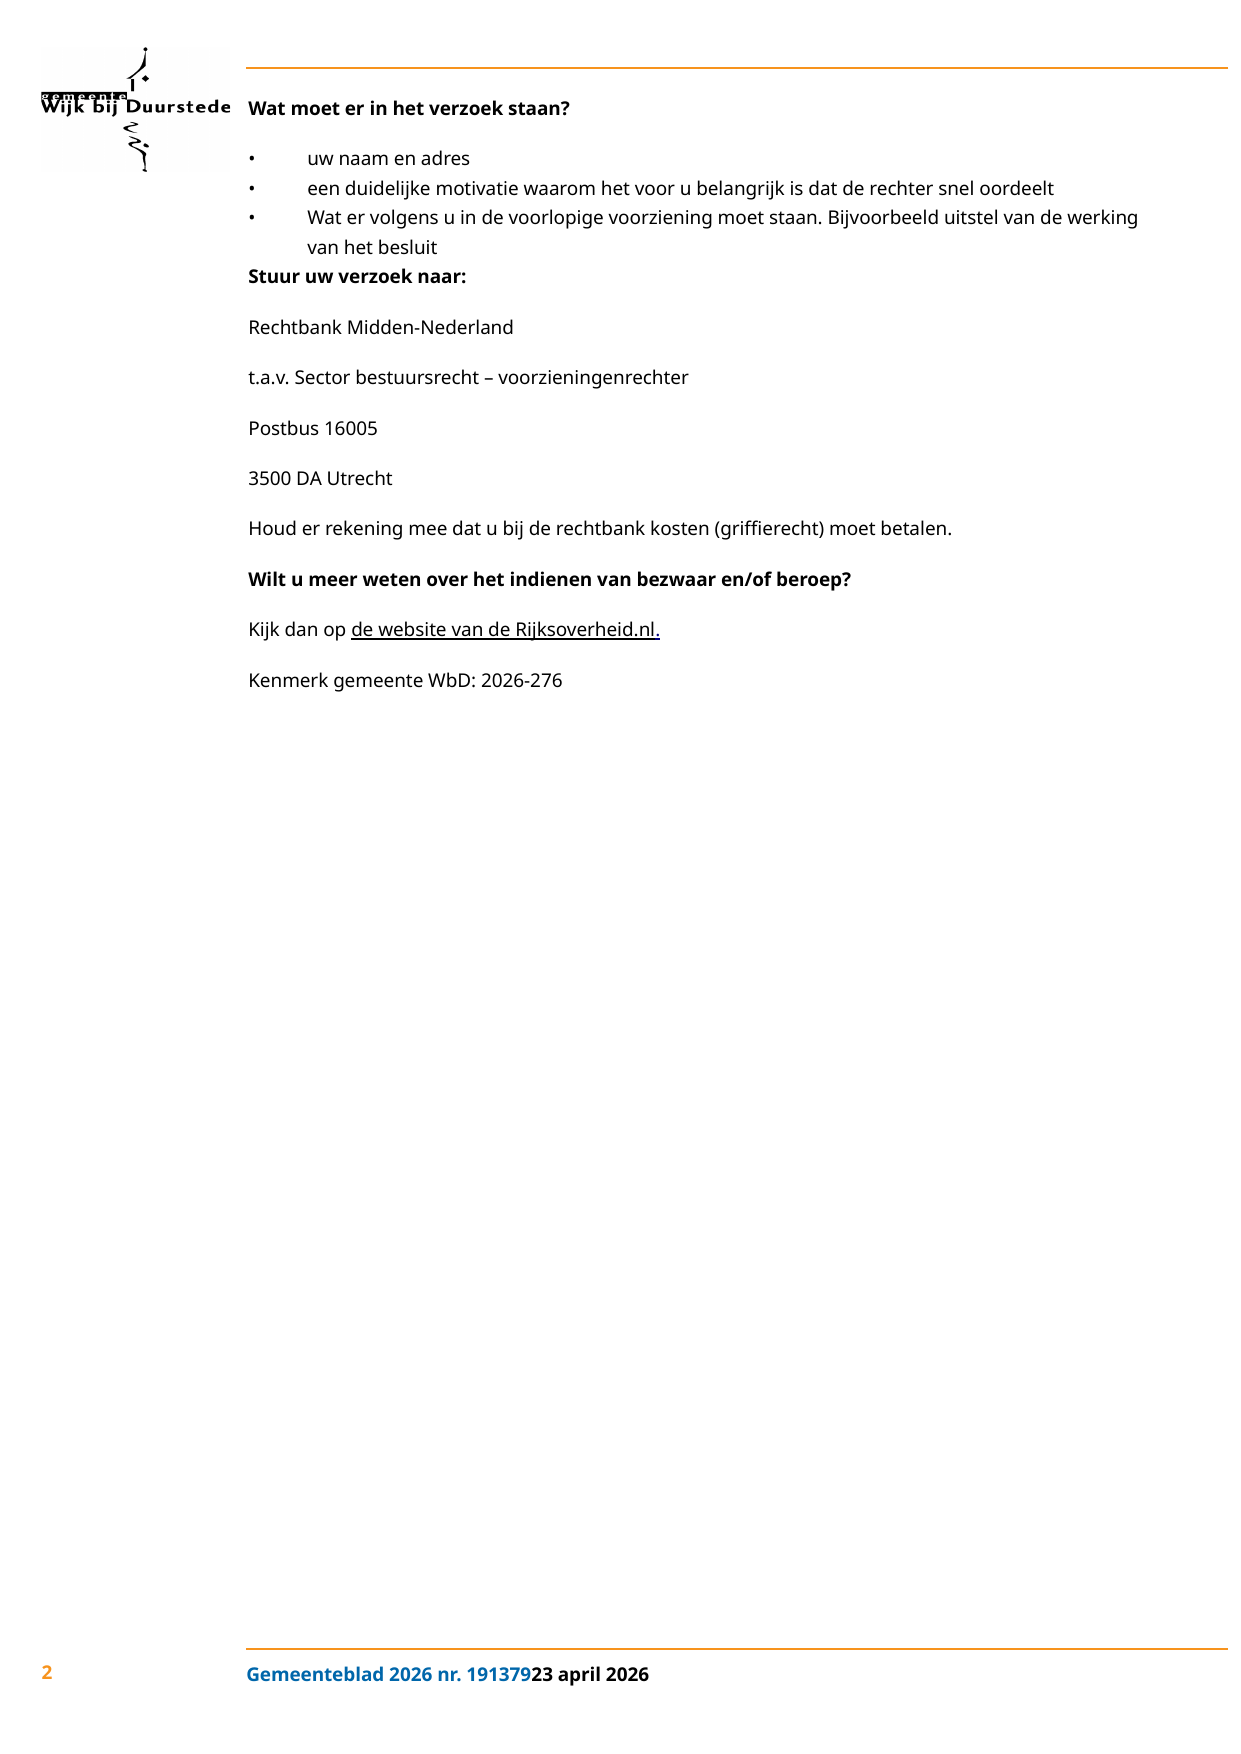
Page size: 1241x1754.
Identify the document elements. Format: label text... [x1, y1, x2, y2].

text Postbus 16005 [248, 415, 1152, 441]
text t.a.v. Sector bestuursrecht – voorzieningenrechter [248, 364, 1152, 390]
list een duidelijke motivatie waarom het voor u belangrijk is dat de rechter snel oordeelt [248, 175, 1152, 201]
list uw naam en adres [248, 145, 1152, 171]
list Wat er volgens u in de voorlopige voorziening moet staan. Bijvoorbeeld uitstel van de werking van het besluit [248, 204, 1152, 260]
text Kijk dan op de website van de Rijksoverheid.nl. [248, 616, 1152, 642]
text 3500 DA Utrecht [248, 465, 1152, 491]
picture [41, 47, 231, 172]
text Wat moet er in het verzoek staan? [248, 95, 1152, 121]
text Kenmerk gemeente WbD: 2026-276 [248, 667, 1152, 693]
text Stuur uw verzoek naar: [248, 263, 1152, 289]
text Wilt u meer weten over het indienen van bezwaar en/of beroep? [248, 566, 1152, 592]
text Rechtbank Midden-Nederland [248, 314, 1152, 340]
text Houd er rekening mee dat u bij de rechtbank kosten (griffierecht) moet betalen. [248, 516, 1152, 541]
